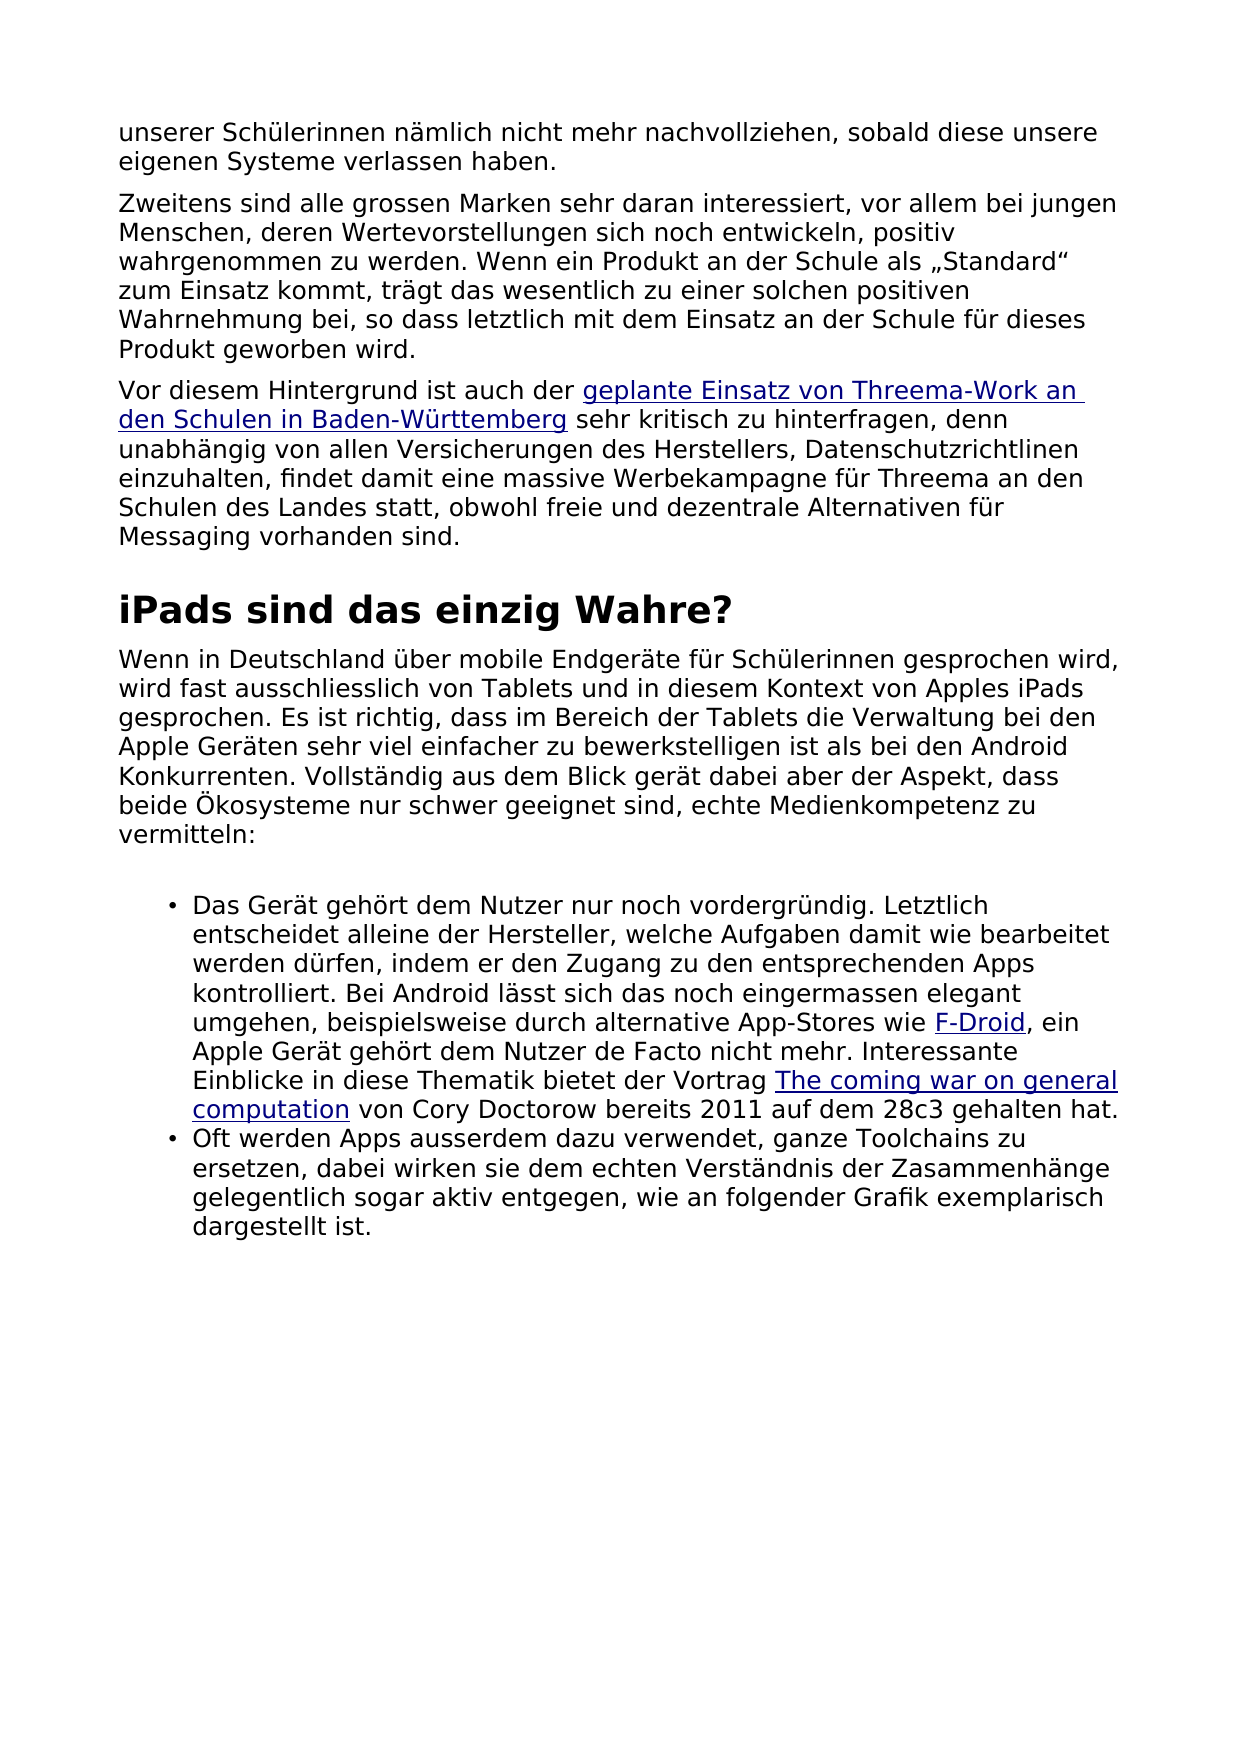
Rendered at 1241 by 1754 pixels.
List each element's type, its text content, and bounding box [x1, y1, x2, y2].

text unserer Schülerinnen nämlich nicht mehr nachvollziehen, sobald diese unsere eigenen Systeme verlassen haben. [118, 118, 1122, 176]
text Vor diesem Hintergrund ist auch der geplante Einsatz von Threema-Work an den Schulen in Baden-Württemberg sehr kritisch zu hinterfragen, denn unabhängig von allen Versicherungen des Herstellers, Datenschutzrichtlinen einzuhalten, findet damit eine massive Werbekampagne für Threema an den Schulen des Landes statt, obwohl freie und dezentrale Alternativen für Messaging vorhanden sind. [118, 376, 1122, 551]
list Oft werden Apps ausserdem dazu verwendet, ganze Toolchains zu ersetzen, dabei wirken sie dem echten Verständnis der Zasammenhänge gelegentlich sogar aktiv entgegen, wie an folgender Grafik exemplarisch dargestellt ist. [177, 1124, 1122, 1241]
text Zweitens sind alle grossen Marken sehr daran interessiert, vor allem bei jungen Menschen, deren Wertevorstellungen sich noch entwickeln, positiv wahrgenommen zu werden. Wenn ein Produkt an der Schule als „Standard“ zum Einsatz kommt, trägt das wesentlich zu einer solchen positiven Wahrnehmung bei, so dass letztlich mit dem Einsatz an der Schule für dieses Produkt geworben wird. [118, 189, 1122, 364]
subtitle iPads sind das einzig Wahre? [118, 589, 1122, 633]
text Wenn in Deutschland über mobile Endgeräte für Schülerinnen gesprochen wird, wird fast ausschliesslich von Tablets und in diesem Kontext von Apples iPads gesprochen. Es ist richtig, dass im Bereich der Tablets die Verwaltung bei den Apple Geräten sehr viel einfacher zu bewerkstelligen ist als bei den Android Konkurrenten. Vollständig aus dem Blick gerät dabei aber der Aspekt, dass beide Ökosysteme nur schwer geeignet sind, echte Medienkompetenz zu vermitteln: [118, 645, 1122, 849]
list Das Gerät gehört dem Nutzer nur noch vordergründig. Letztlich entscheidet alleine der Hersteller, welche Aufgaben damit wie bearbeitet werden dürfen, indem er den Zugang zu den entsprechenden Apps kontrolliert. Bei Android lässt sich das noch eingermassen elegant umgehen, beispielsweise durch alternative App-Stores wie F-Droid, ein Apple Gerät gehört dem Nutzer de Facto nicht mehr. Interessante Einblicke in diese Thematik bietet der Vortrag The coming war on general computation von Cory Doctorow bereits 2011 auf dem 28c3 gehalten hat. [177, 891, 1122, 1124]
